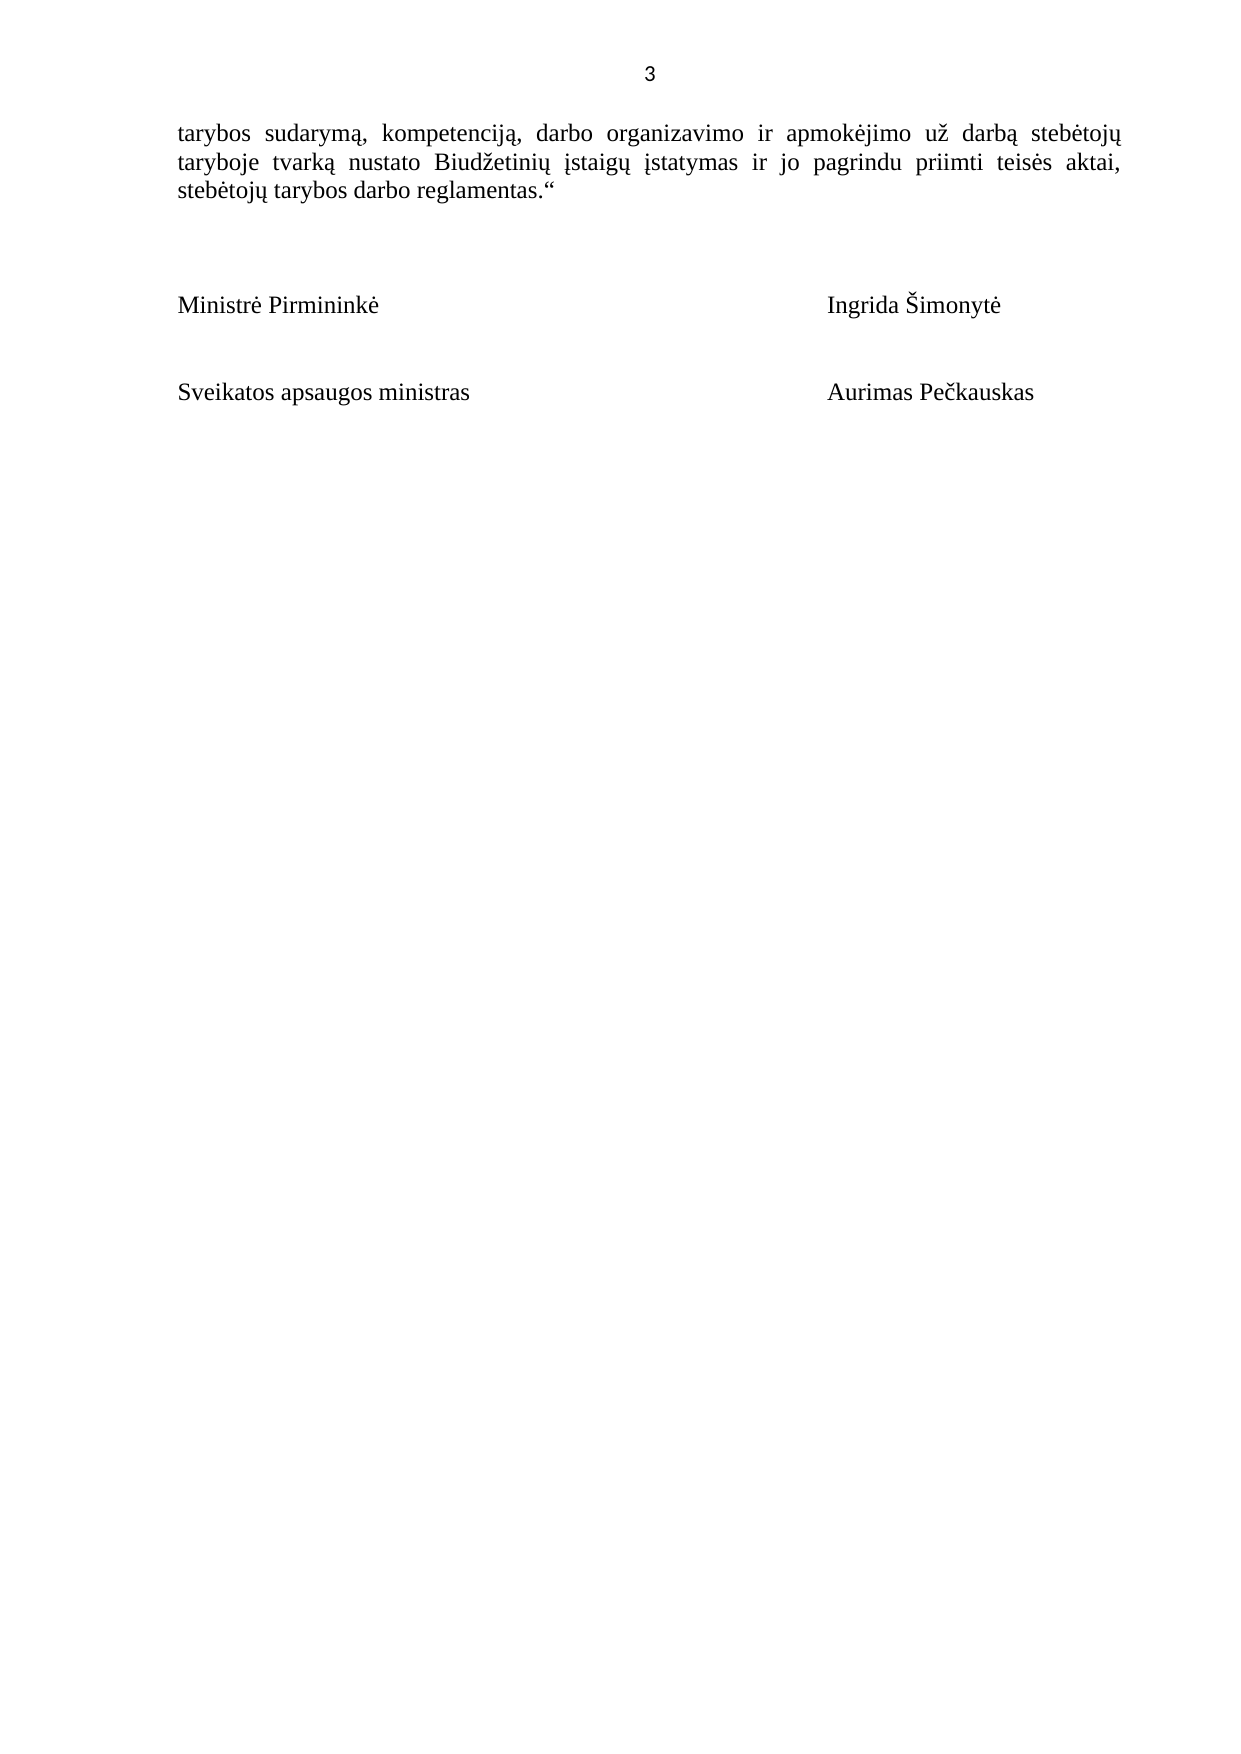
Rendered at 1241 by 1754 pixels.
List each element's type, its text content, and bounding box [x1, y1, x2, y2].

text tarybos sudarymą, kompetenciją, darbo organizavimo ir apmokėjimo už darbą stebėtojų taryboje tvarką nustato Biudžetinių įstaigų įstatymas ir jo pagrindu priimti teisės aktai, stebėtojų tarybos darbo reglamentas.“ [177, 118, 1122, 204]
text Sveikatos apsaugos ministras Aurimas Pečkauskas [177, 377, 1122, 406]
text Ministrė Pirmininkė Ingrida Šimonytė [177, 291, 1122, 319]
